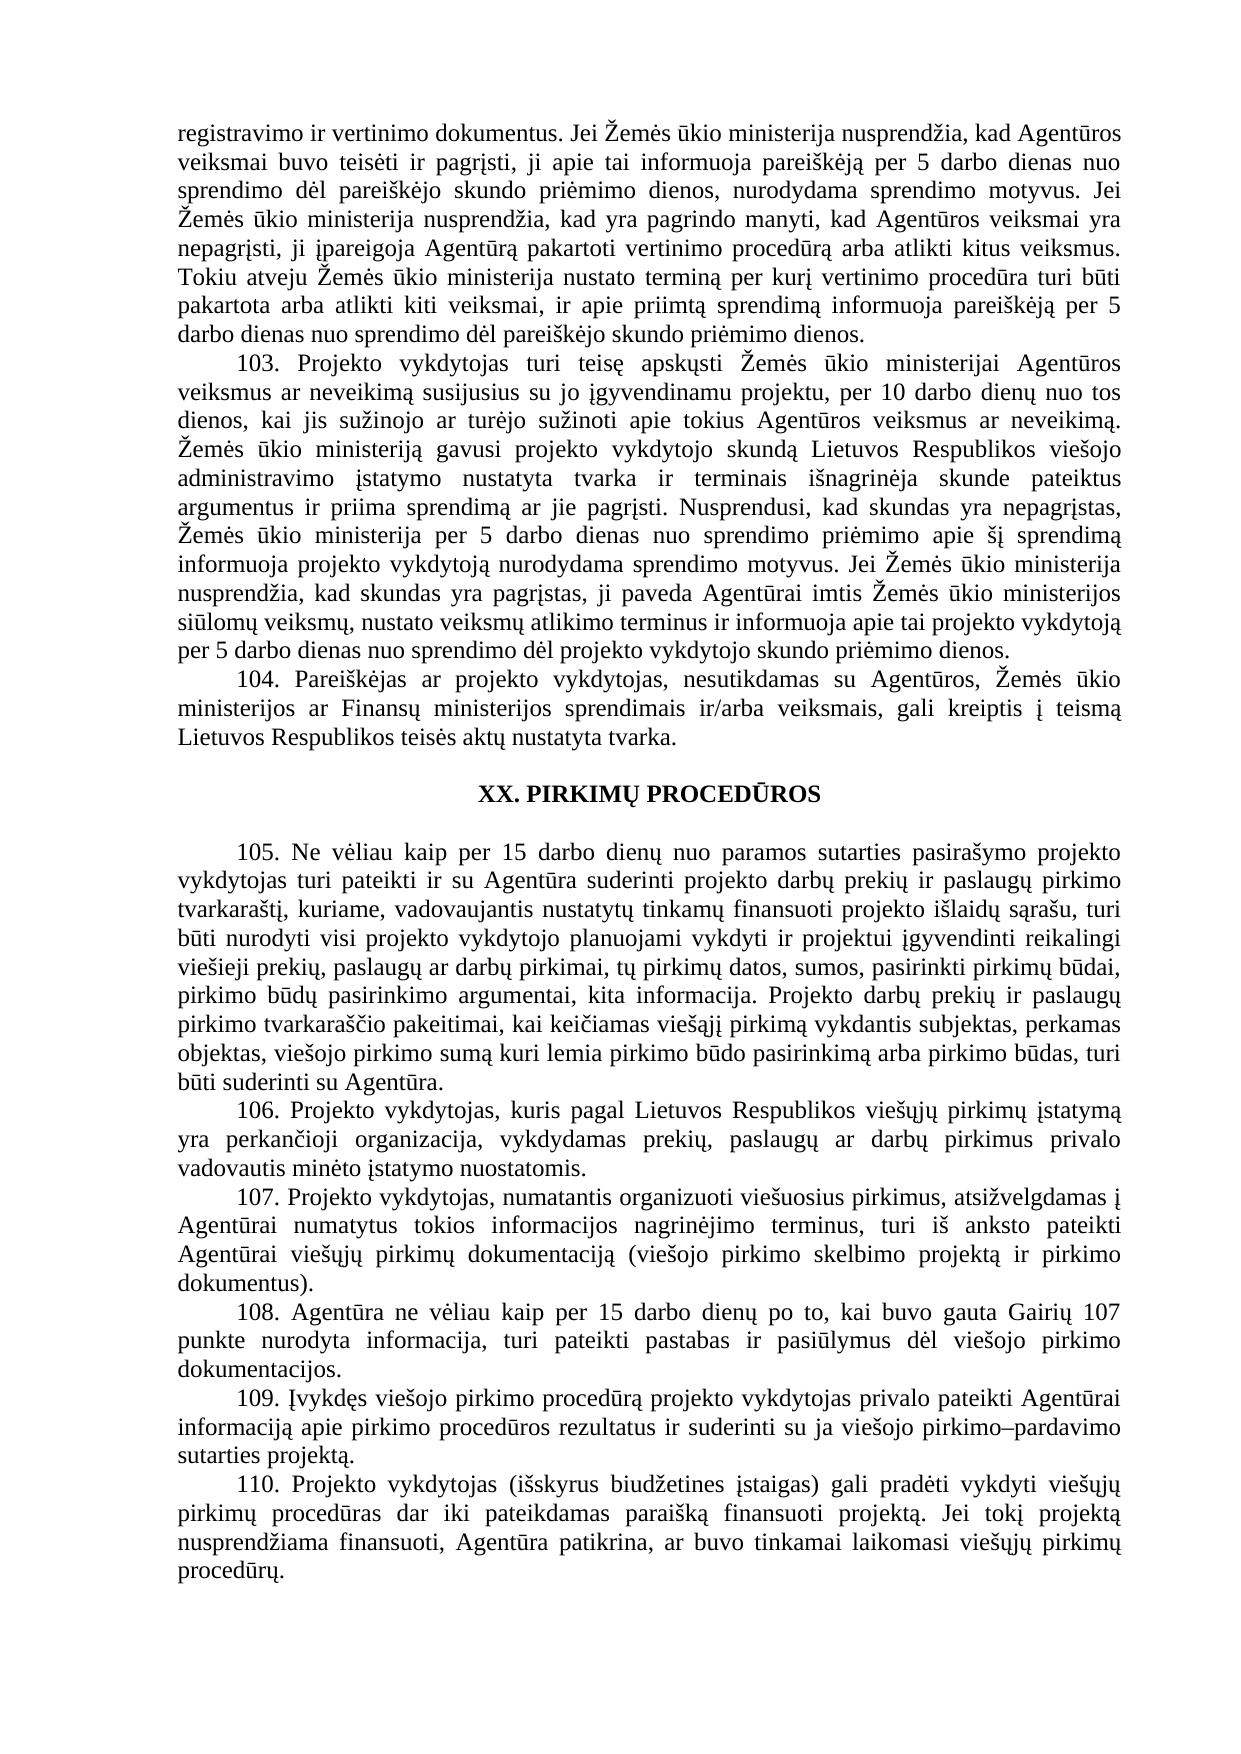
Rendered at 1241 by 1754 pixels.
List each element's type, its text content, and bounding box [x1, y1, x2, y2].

text XX. PIRKIMŲ PROCEDŪROS [177, 779, 1122, 808]
text 108. Agentūra ne vėliau kaip per 15 darbo dienų po to, kai buvo gauta Gairių 107 punkte nurodyta informacija, turi pateikti pastabas ir pasiūlymus dėl viešojo pirkimo dokumentacijos. [177, 1297, 1122, 1383]
text registravimo ir vertinimo dokumentus. Jei Žemės ūkio ministerija nusprendžia, kad Agentūros veiksmai buvo teisėti ir pagrįsti, ji apie tai informuoja pareiškėją per 5 darbo dienas nuo sprendimo dėl pareiškėjo skundo priėmimo dienos, nurodydama sprendimo motyvus. Jei Žemės ūkio ministerija nusprendžia, kad yra pagrindo manyti, kad Agentūros veiksmai yra nepagrįsti, ji įpareigoja Agentūrą pakartoti vertinimo procedūrą arba atlikti kitus veiksmus. Tokiu atveju Žemės ūkio ministerija nustato terminą per kurį vertinimo procedūra turi būti pakartota arba atlikti kiti veiksmai, ir apie priimtą sprendimą informuoja pareiškėją per 5 darbo dienas nuo sprendimo dėl pareiškėjo skundo priėmimo dienos. [177, 118, 1122, 348]
text 106. Projekto vykdytojas, kuris pagal Lietuvos Respublikos viešųjų pirkimų įstatymą yra perkančioji organizacija, vykdydamas prekių, paslaugų ar darbų pirkimus privalo vadovautis minėto įstatymo nuostatomis. [177, 1096, 1122, 1182]
text 110. Projekto vykdytojas (išskyrus biudžetines įstaigas) gali pradėti vykdyti viešųjų pirkimų procedūras dar iki pateikdamas paraišką finansuoti projektą. Jei tokį projektą nusprendžiama finansuoti, Agentūra patikrina, ar buvo tinkamai laikomasi viešųjų pirkimų procedūrų. [177, 1469, 1122, 1584]
text 109. Įvykdęs viešojo pirkimo procedūrą projekto vykdytojas privalo pateikti Agentūrai informaciją apie pirkimo procedūros rezultatus ir suderinti su ja viešojo pirkimo–pardavimo sutarties projektą. [177, 1383, 1122, 1469]
text 103. Projekto vykdytojas turi teisę apskųsti Žemės ūkio ministerijai Agentūros veiksmus ar neveikimą susijusius su jo įgyvendinamu projektu, per 10 darbo dienų nuo tos dienos, kai jis sužinojo ar turėjo sužinoti apie tokius Agentūros veiksmus ar neveikimą. Žemės ūkio ministeriją gavusi projekto vykdytojo skundą Lietuvos Respublikos viešojo administravimo įstatymo nustatyta tvarka ir terminais išnagrinėja skunde pateiktus argumentus ir priima sprendimą ar jie pagrįsti. Nusprendusi, kad skundas yra nepagrįstas, Žemės ūkio ministerija per 5 darbo dienas nuo sprendimo priėmimo apie šį sprendimą informuoja projekto vykdytoją nurodydama sprendimo motyvus. Jei Žemės ūkio ministerija nusprendžia, kad skundas yra pagrįstas, ji paveda Agentūrai imtis Žemės ūkio ministerijos siūlomų veiksmų, nustato veiksmų atlikimo terminus ir informuoja apie tai projekto vykdytoją per 5 darbo dienas nuo sprendimo dėl projekto vykdytojo skundo priėmimo dienos. [177, 348, 1122, 664]
text 107. Projekto vykdytojas, numatantis organizuoti viešuosius pirkimus, atsižvelgdamas į Agentūrai numatytus tokios informacijos nagrinėjimo terminus, turi iš anksto pateikti Agentūrai viešųjų pirkimų dokumentaciją (viešojo pirkimo skelbimo projektą ir pirkimo dokumentus). [177, 1182, 1122, 1297]
text 105. Ne vėliau kaip per 15 darbo dienų nuo paramos sutarties pasirašymo projekto vykdytojas turi pateikti ir su Agentūra suderinti projekto darbų prekių ir paslaugų pirkimo tvarkaraštį, kuriame, vadovaujantis nustatytų tinkamų finansuoti projekto išlaidų sąrašu, turi būti nurodyti visi projekto vykdytojo planuojami vykdyti ir projektui įgyvendinti reikalingi viešieji prekių, paslaugų ar darbų pirkimai, tų pirkimų datos, sumos, pasirinkti pirkimų būdai, pirkimo būdų pasirinkimo argumentai, kita informacija. Projekto darbų prekių ir paslaugų pirkimo tvarkaraščio pakeitimai, kai keičiamas viešąjį pirkimą vykdantis subjektas, perkamas objektas, viešojo pirkimo sumą kuri lemia pirkimo būdo pasirinkimą arba pirkimo būdas, turi būti suderinti su Agentūra. [177, 837, 1122, 1096]
text 104. Pareiškėjas ar projekto vykdytojas, nesutikdamas su Agentūros, Žemės ūkio ministerijos ar Finansų ministerijos sprendimais ir/arba veiksmais, gali kreiptis į teismą Lietuvos Respublikos teisės aktų nustatyta tvarka. [177, 664, 1122, 751]
